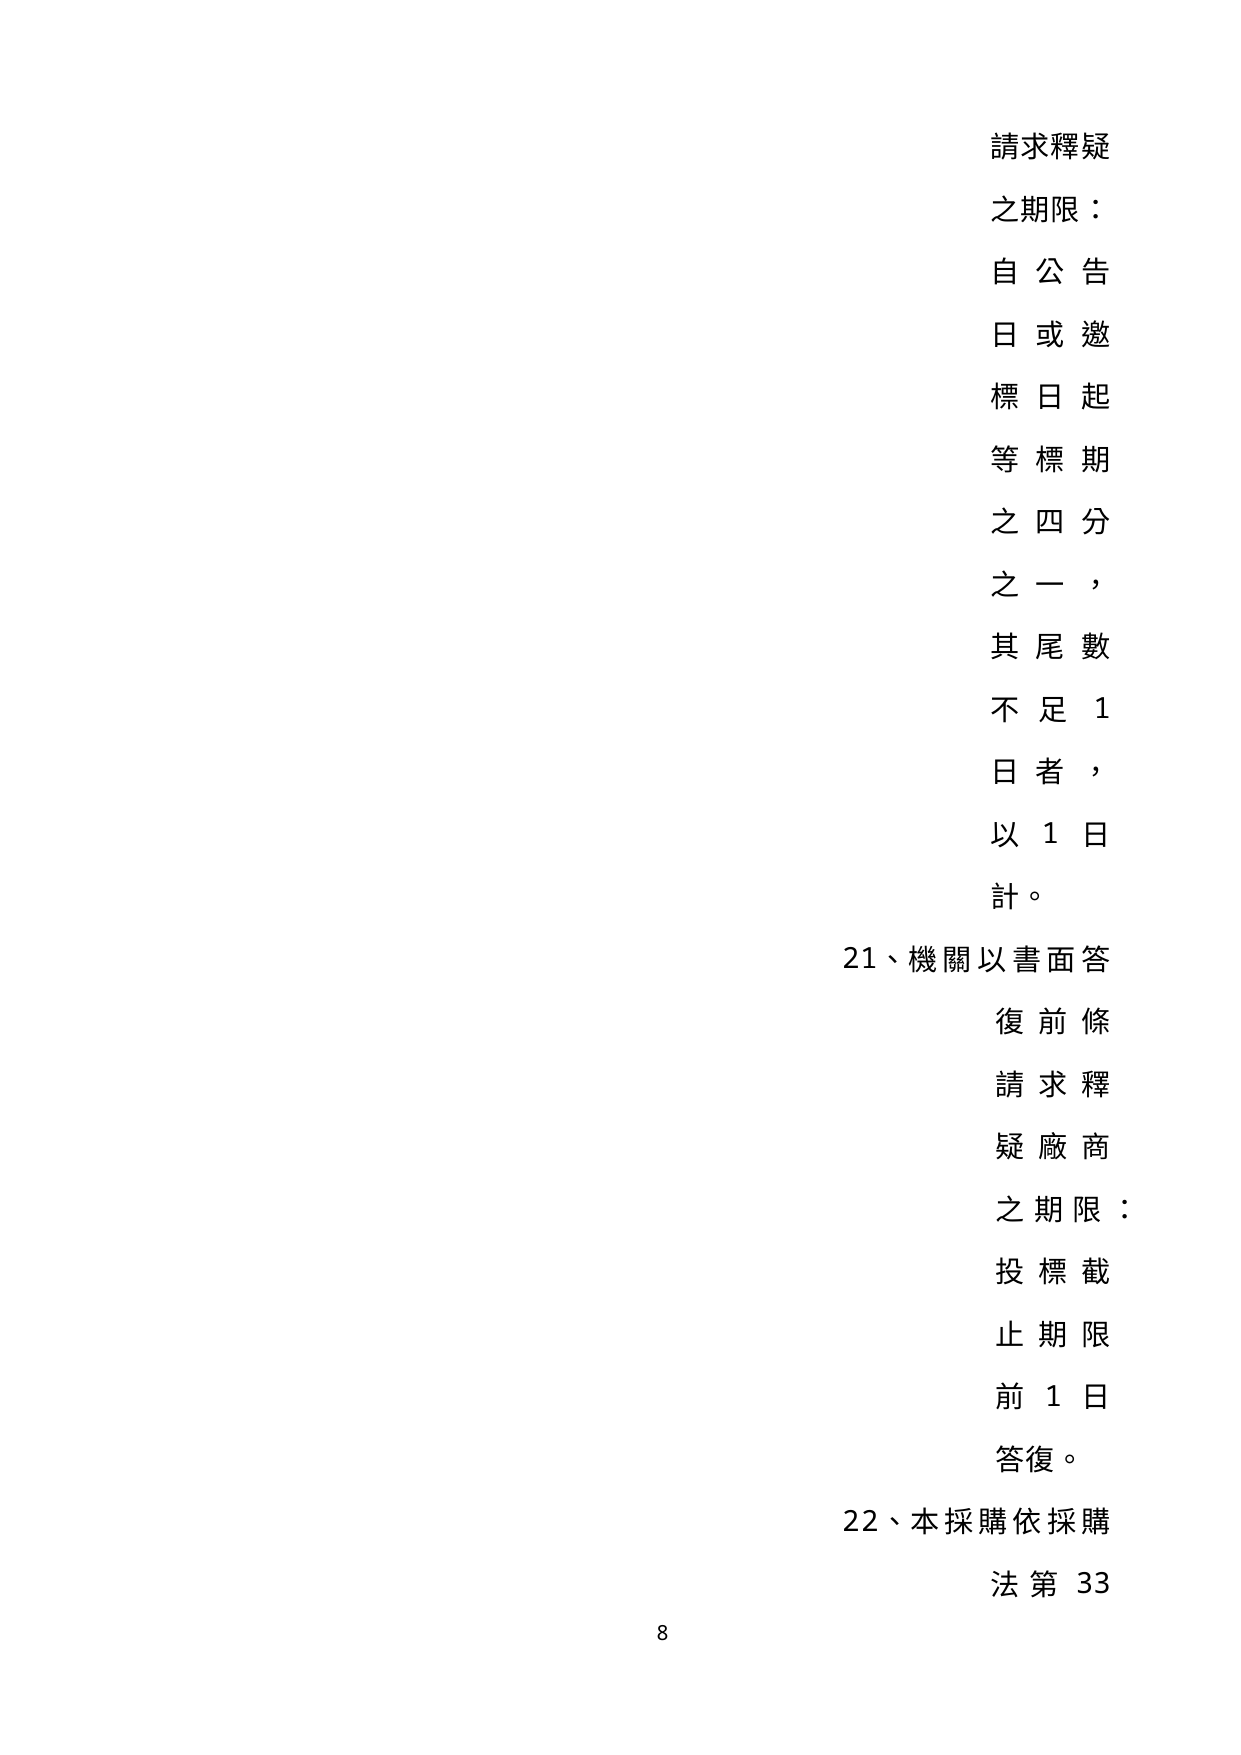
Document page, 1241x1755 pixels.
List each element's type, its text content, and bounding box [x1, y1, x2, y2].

list 機關以書面答復前條請求釋疑廠商之期限：投標截止期限前1日答復。 [842, 916, 1110, 1478]
list 本採購依採購法第33條第3項： [842, 1478, 1110, 1603]
list 請求釋疑之期限：自公告日或邀標日起等標期之四分之一，其尾數不足1日者，以1日計。 [842, 103, 1110, 916]
